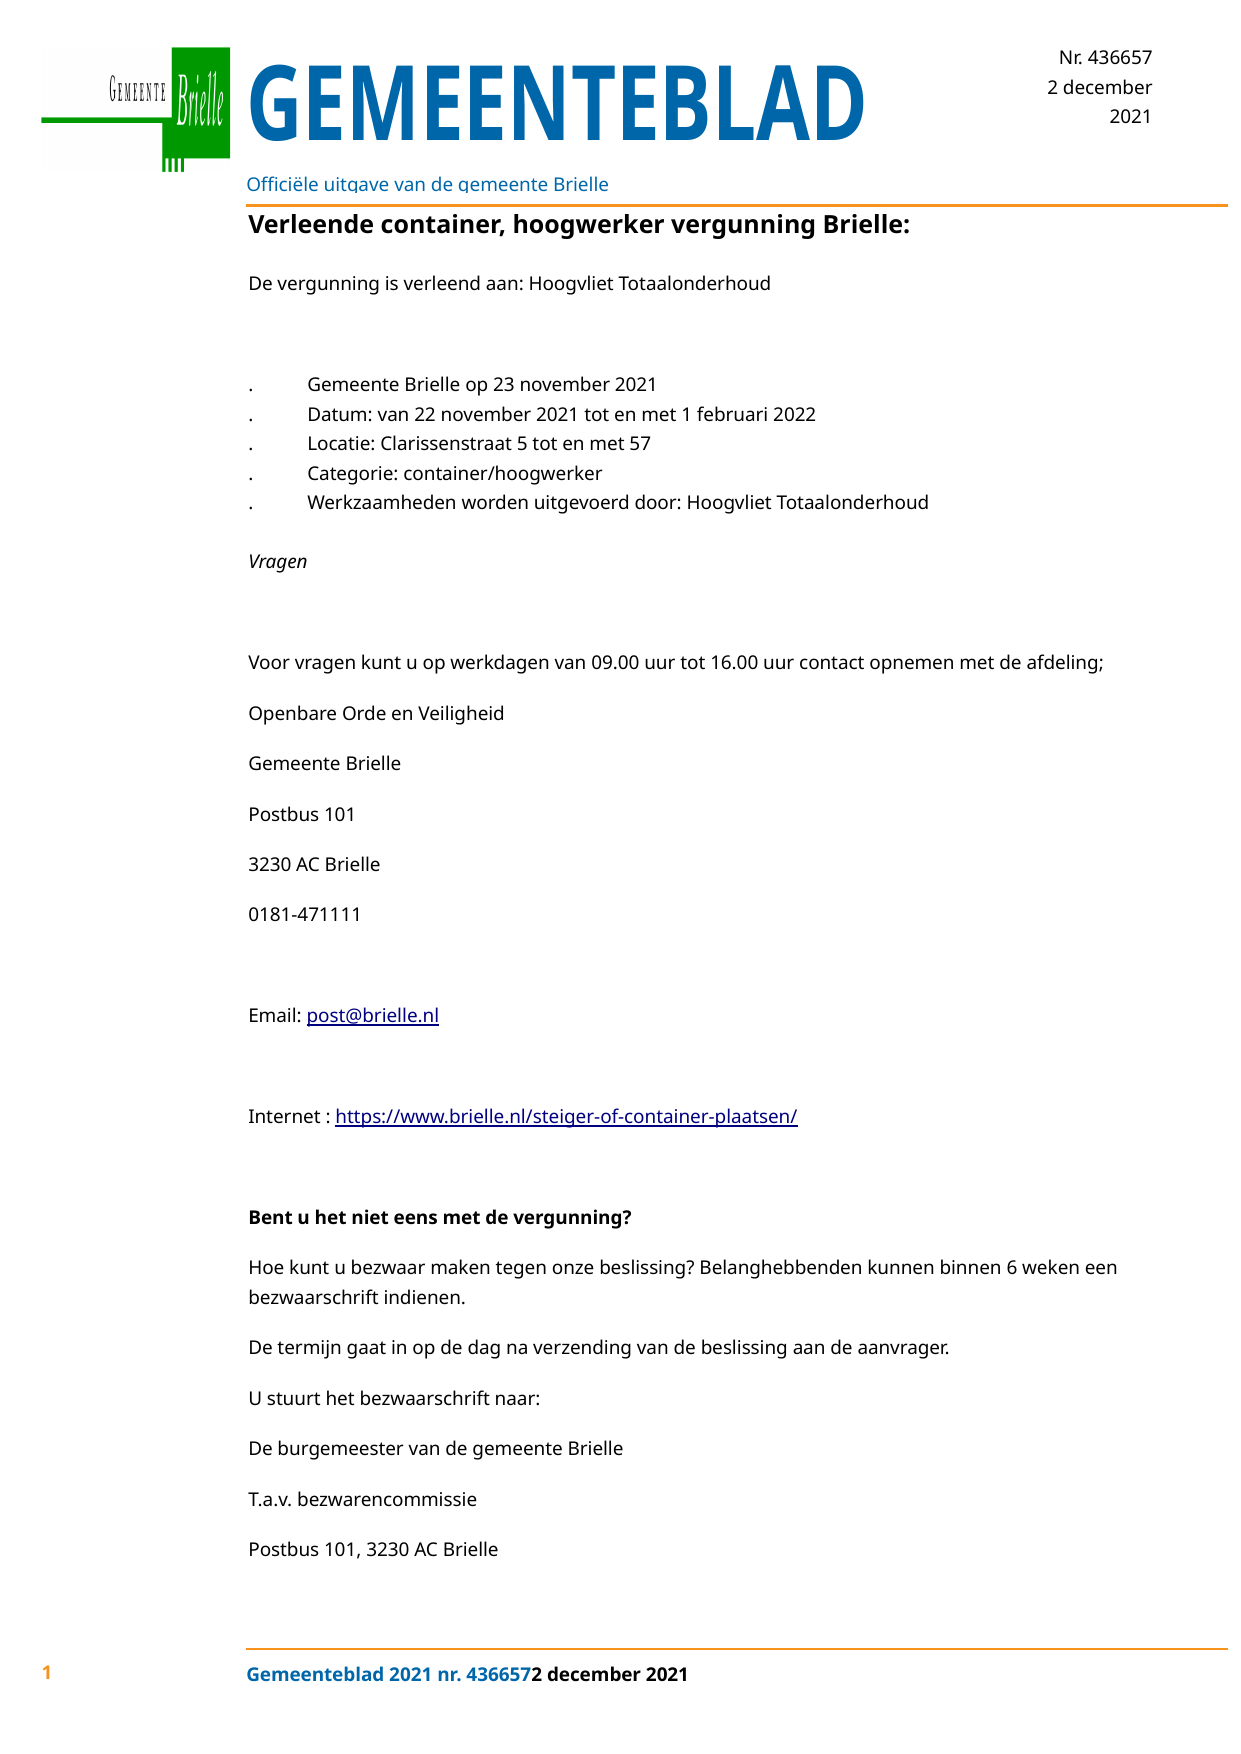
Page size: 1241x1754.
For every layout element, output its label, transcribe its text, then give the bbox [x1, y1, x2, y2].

text De termijn gaat in op de dag na verzending van de beslissing aan de aanvrager. [248, 1334, 1152, 1360]
list Gemeente Brielle op 23 november 2021 [248, 371, 1152, 397]
text 0181-471111 [248, 902, 1152, 927]
text Hoe kunt u bezwaar maken tegen onze beslissing? Belanghebbenden kunnen binnen 6 weken een bezwaarschrift indienen. [248, 1254, 1152, 1310]
list Categorie: container/hoogwerker [248, 460, 1152, 486]
text Verleende container, hoogwerker vergunning Brielle: [248, 207, 1152, 241]
text Postbus 101, 3230 AC Brielle [248, 1536, 1152, 1562]
text Gemeente Brielle [248, 750, 1152, 776]
text U stuurt het bezwaarschrift naar: [248, 1385, 1152, 1411]
list Locatie: Clarissenstraat 5 tot en met 57 [248, 430, 1152, 456]
text Email: post@brielle.nl [248, 1002, 1152, 1028]
list Datum: van 22 november 2021 tot en met 1 februari 2022 [248, 401, 1152, 426]
text Postbus 101 [248, 801, 1152, 826]
text T.a.v. bezwarencommissie [248, 1486, 1152, 1511]
text De burgemeester van de gemeente Brielle [248, 1435, 1152, 1461]
text Vragen [248, 549, 1152, 574]
text Internet : https://www.brielle.nl/steiger-of-container-plaatsen/ [248, 1103, 1152, 1129]
text De vergunning is verleend aan: Hoogvliet Totaalonderhoud [248, 270, 1152, 296]
text Bent u het niet eens met de vergunning? [248, 1204, 1152, 1230]
list Werkzaamheden worden uitgevoerd door: Hoogvliet Totaalonderhoud [248, 489, 1152, 515]
text Voor vragen kunt u op werkdagen van 09.00 uur tot 16.00 uur contact opnemen met de afdeling; [248, 649, 1152, 675]
picture [41, 47, 231, 172]
text 3230 AC Brielle [248, 851, 1152, 877]
text Openbare Orde en Veiligheid [248, 700, 1152, 726]
